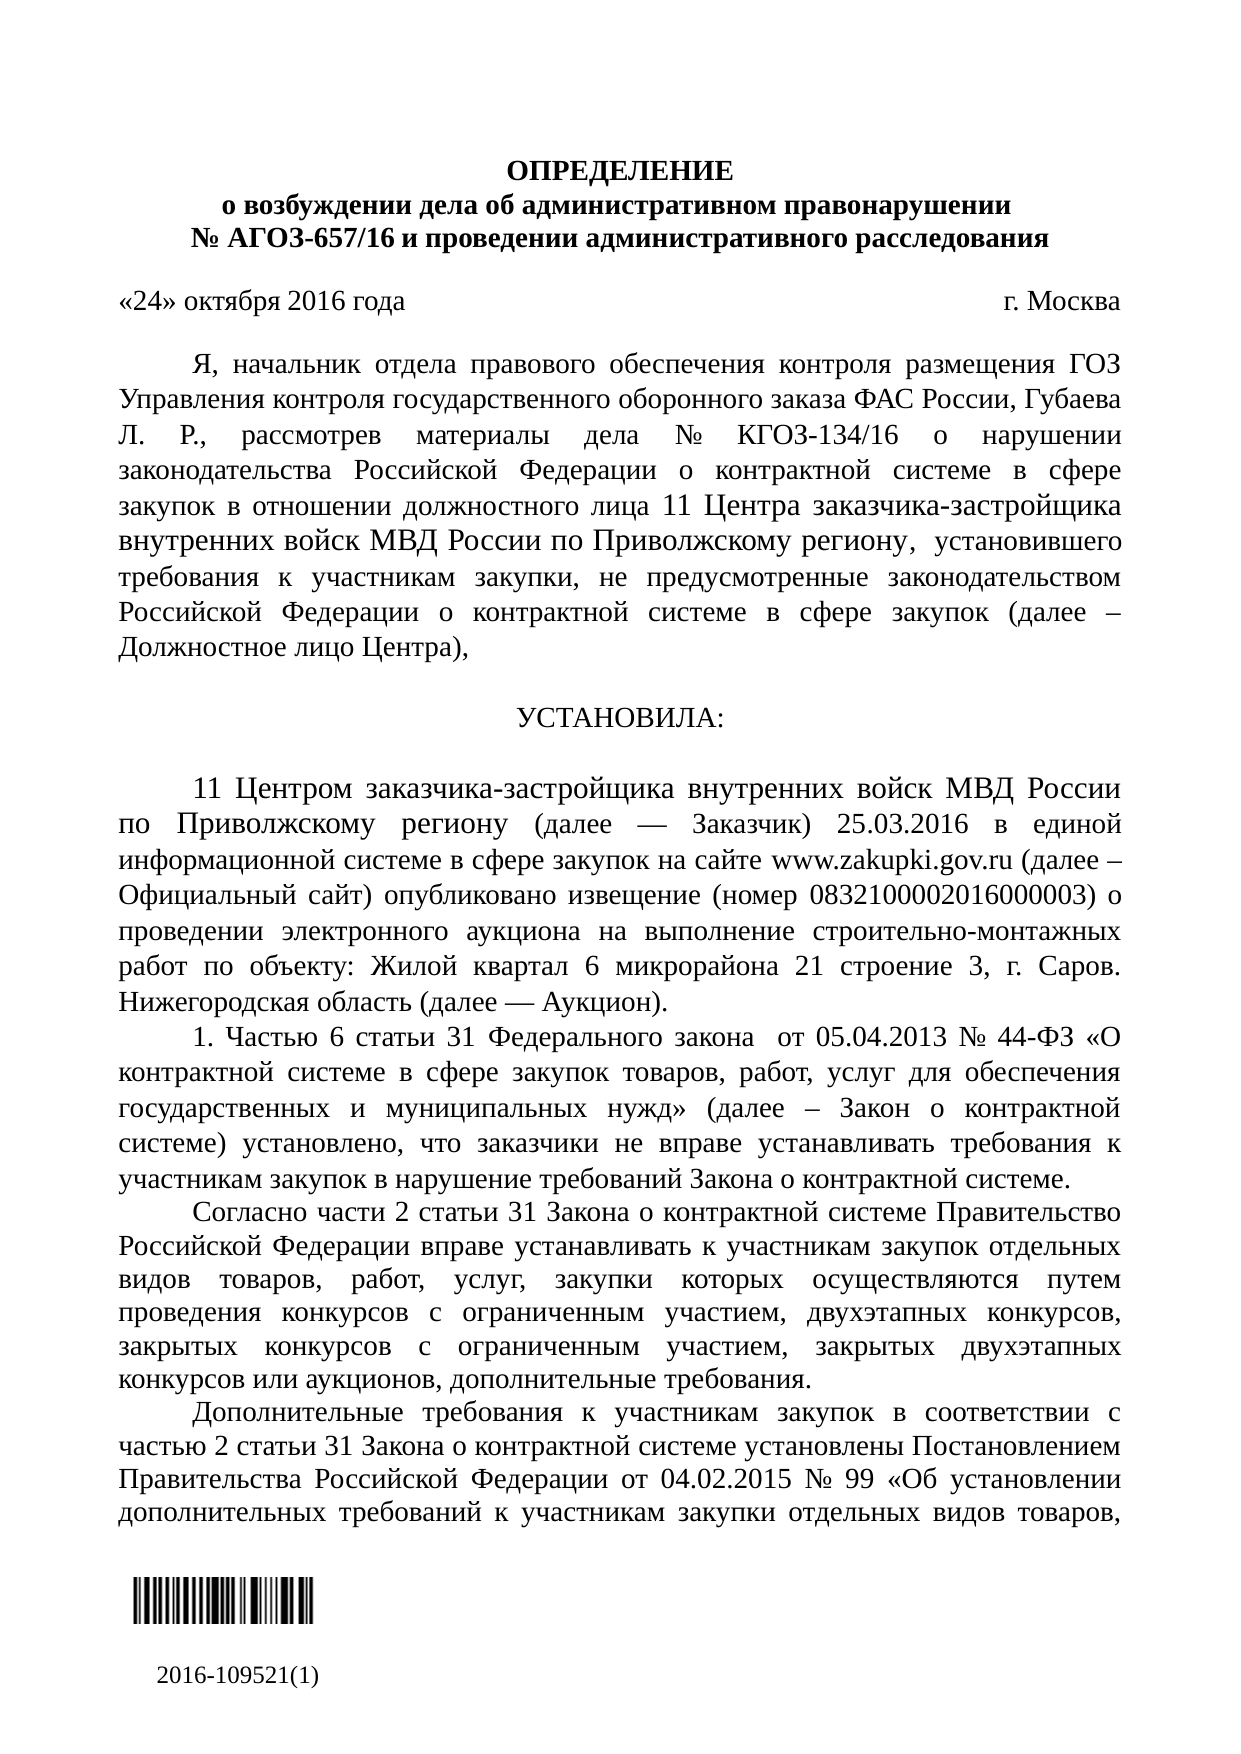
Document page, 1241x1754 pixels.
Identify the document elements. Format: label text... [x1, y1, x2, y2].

text УСТАНОВИЛА: [118, 699, 1122, 735]
text 1. Частью 6 статьи 31 Федерального закона от 05.04.2013 № 44-ФЗ «О контрактной системе в сфере закупок товаров, работ, услуг для обеспечения государственных и муниципальных нужд» (далее – Закон о контрактной системе) установлено, что заказчики не вправе устанавливать требования к участникам закупок в нарушение требований Закона о контрактной системе. [118, 1018, 1122, 1195]
text о возбуждении дела об административном правонарушении № АГОЗ-657/16 и проведении административного расследования [118, 187, 1122, 254]
text Я, начальник отдела правового обеспечения контроля размещения ГОЗ Управления контроля государственного оборонного заказа ФАС России, Губаева Л. Р., рассмотрев материалы дела № КГОЗ-134/16 о нарушении законодательства Российской Федерации о контрактной системе в сфере закупок в отношении должностного лица 11 Центра заказчика-застройщика внутренних войск МВД России по Приволжскому региону, установившего требования к участникам закупки, не предусмотренные законодательством Российской Федерации о контрактной системе в сфере закупок (далее – Должностное лицо Центра), [118, 345, 1122, 664]
text 11 Центром заказчика-застройщика внутренних войск МВД России по Приволжскому региону (далее — Заказчик) 25.03.2016 в единой информационной системе в сфере закупок на сайте www.zakupki.gov.ru (далее – Официальный сайт) опубликовано извещение (номер 0832100002016000003) о проведении электронного аукциона на выполнение строительно-монтажных работ по объекту: Жилой квартал 6 микрорайона 21 строение 3, г. Саров. Нижегородская область (далее — Аукцион). [118, 770, 1122, 1018]
text Дополнительные требования к участникам закупок в соответствии с частью 2 статьи 31 Закона о контрактной системе установлены Постановлением Правительства Российской Федерации от 04.02.2015 № 99 «Об установлении дополнительных требований к участникам закупки отдельных видов товаров, [118, 1395, 1122, 1528]
text ОПРЕДЕЛЕНИЕ [118, 153, 1122, 187]
text «24» октября 2016 года г. Москва [118, 283, 1122, 316]
picture [118, 1577, 331, 1624]
text Согласно части 2 статьи 31 Закона о контрактной системе Правительство Российской Федерации вправе устанавливать к участникам закупок отдельных видов товаров, работ, услуг, закупки которых осуществляются путем проведения конкурсов с ограниченным участием, двухэтапных конкурсов, закрытых конкурсов с ограниченным участием, закрытых двухэтапных конкурсов или аукционов, дополнительные требования. [118, 1195, 1122, 1395]
